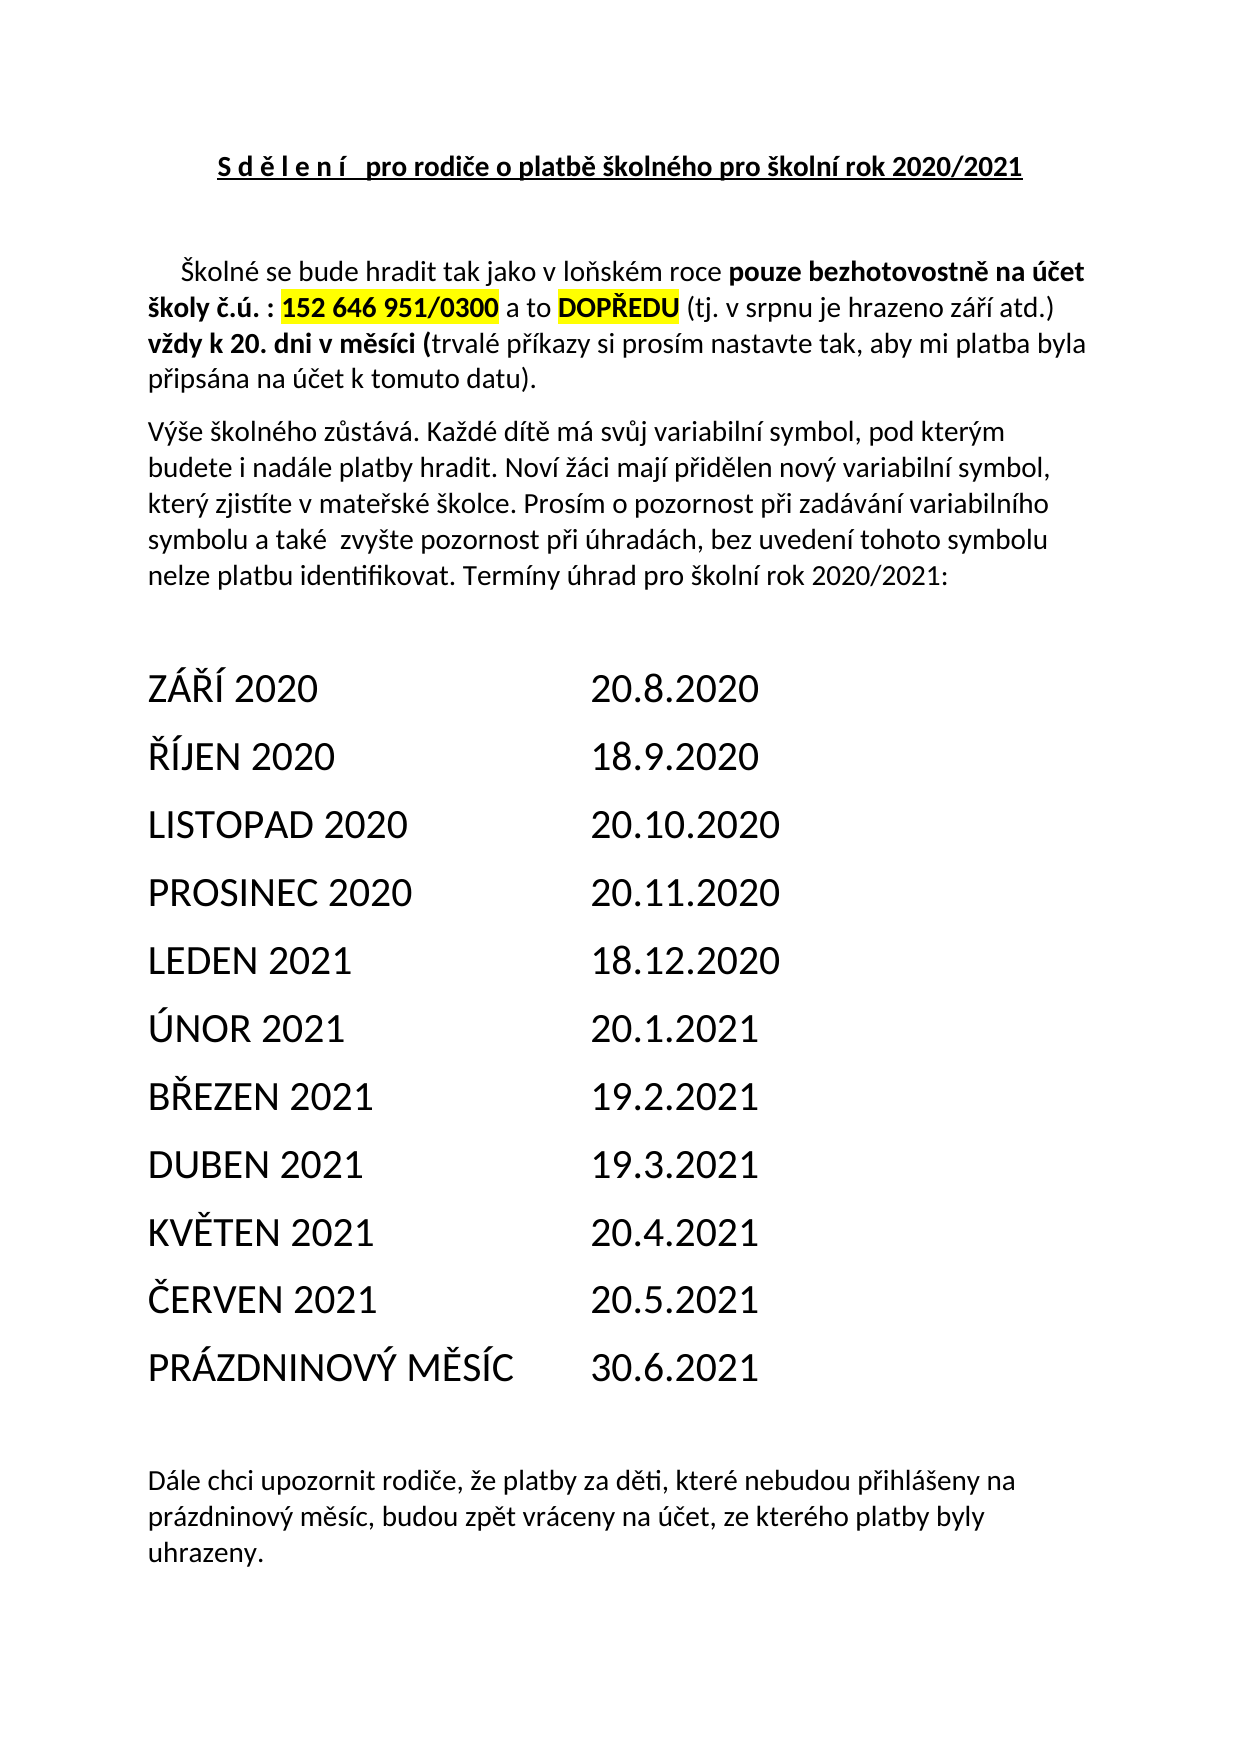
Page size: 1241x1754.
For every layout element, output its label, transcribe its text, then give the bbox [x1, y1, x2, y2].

text LEDEN 2021 18.12.2020 [148, 934, 1093, 985]
text DUBEN 2021 19.3.2021 [148, 1138, 1093, 1188]
text S d ě l e n í pro rodiče o platbě školného pro školní rok 2020/2021 [148, 148, 1093, 183]
text Výše školného zůstává. Každé dítě má svůj variabilní symbol, pod kterým budete i nadále platby hradit. Noví žáci mají přidělen nový variabilní symbol, který zjistíte v mateřské školce. Prosím o pozornost při zadávání variabilního symbolu a také zvyšte pozornost při úhradách, bez uvedení tohoto symbolu nelze platbu identifikovat. Termíny úhrad pro školní rok 2020/2021: [148, 413, 1093, 593]
text ÚNOR 2021 20.1.2021 [148, 1002, 1093, 1053]
text LISTOPAD 2020 20.10.2020 [148, 798, 1093, 849]
text ŘÍJEN 2020 18.9.2020 [148, 730, 1093, 781]
text ČERVEN 2021 20.5.2021 [148, 1273, 1093, 1324]
text Školné se bude hradit tak jako v loňském roce pouze bezhotovostně na účet školy č.ú. : 152 646 951/0300 a to DOPŘEDU (tj. v srpnu je hrazeno září atd.) vždy k 20. dni v měsíci (trvalé příkazy si prosím nastavte tak, aby mi platba byla připsána na účet k tomuto datu). [148, 253, 1093, 396]
text PRÁZDNINOVÝ MĚSÍC 30.6.2021 [148, 1341, 1093, 1392]
text BŘEZEN 2021 19.2.2021 [148, 1070, 1093, 1121]
text KVĚTEN 2021 20.4.2021 [148, 1206, 1093, 1256]
text Dále chci upozornit rodiče, že platby za děti, které nebudou přihlášeny na prázdninový měsíc, budou zpět vráceny na účet, ze kterého platby byly uhrazeny. [148, 1462, 1093, 1569]
text PROSINEC 2020 20.11.2020 [148, 866, 1093, 917]
text ZÁŘÍ 2020 20.8.2020 [148, 662, 1093, 713]
